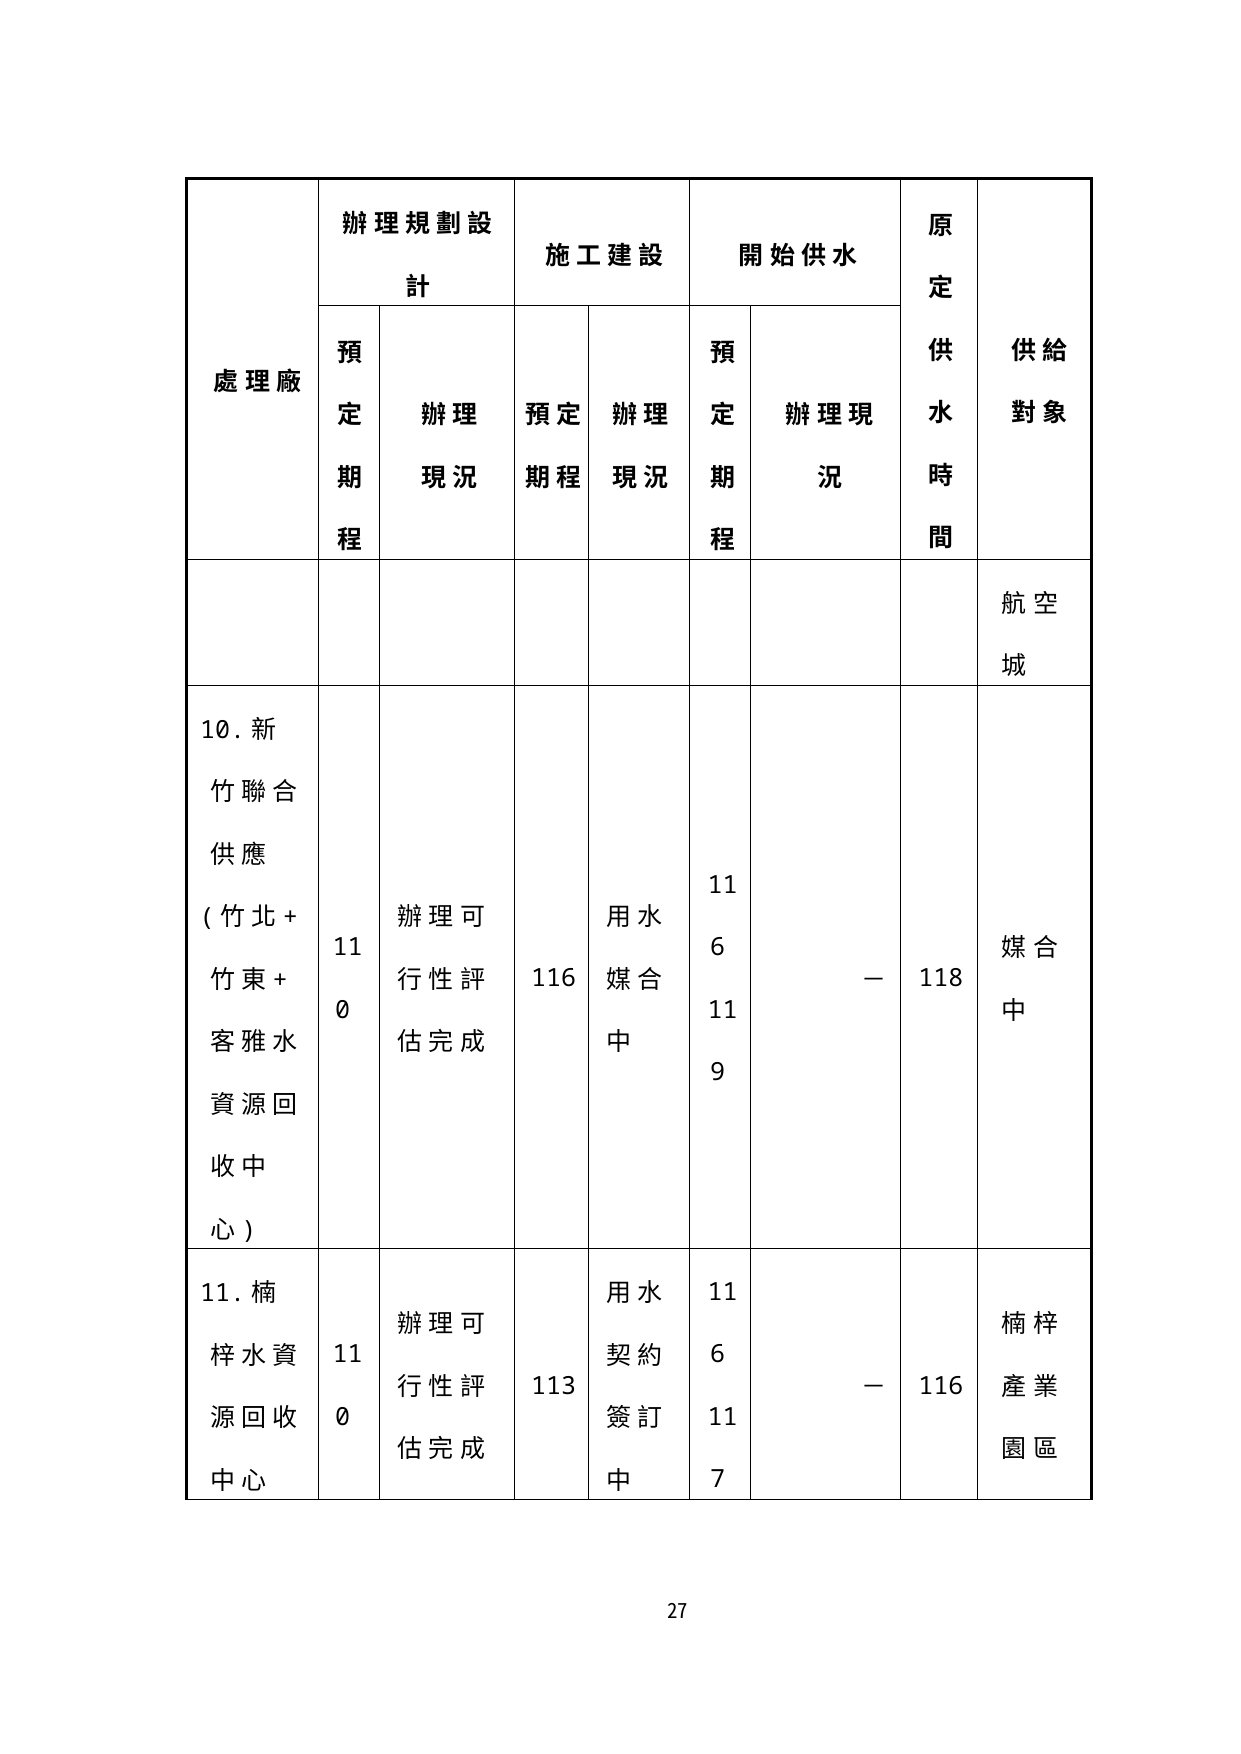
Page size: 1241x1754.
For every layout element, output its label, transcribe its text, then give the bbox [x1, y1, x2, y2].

table_header 原定供水時間 [901, 180, 977, 558]
table_cell 116 [515, 686, 588, 1248]
table_header 處理廠 [188, 180, 318, 558]
table_header 開始供水 [690, 180, 900, 305]
table_cell 辦理可行性評估完成 [380, 686, 514, 1248]
table_cell 預定期程 [515, 306, 588, 558]
table_cell － [751, 560, 900, 684]
table_cell 用水契約簽訂中 [589, 1249, 689, 1499]
table_cell 辦理 現況 [589, 306, 689, 558]
table_cell 116 119 [690, 686, 750, 1248]
table_cell 113 [515, 1249, 588, 1499]
table_cell 預定期程 [690, 306, 750, 558]
table_cell 110 [319, 1249, 379, 1499]
table_cell [515, 560, 588, 684]
table_cell [380, 560, 514, 684]
table_cell 楠梓產業園區 [978, 1249, 1090, 1499]
table_header 辦理規劃設計 [319, 180, 514, 305]
table_cell 辦理 現況 [380, 306, 514, 558]
table_cell 用水媒合中 [589, 686, 689, 1248]
table_cell 110 [319, 686, 379, 1248]
table_cell 辦理現況 [751, 306, 900, 558]
table_cell [188, 560, 318, 684]
table_header 供給 對象 [978, 180, 1090, 558]
table_cell － [751, 1249, 900, 1499]
table_cell [319, 560, 379, 684]
table_cell 118 [901, 686, 977, 1248]
table_cell 116 117 [690, 1249, 750, 1499]
table_cell 11.楠梓水資源回收中心 [188, 1249, 318, 1499]
table_cell 預定期程 [319, 306, 379, 558]
table_cell 10.新竹聯合供應 (竹北+竹東+客雅水資源回收中心) [188, 686, 318, 1248]
table_cell [901, 560, 977, 684]
table_header 施工建設 [515, 180, 689, 305]
table_cell 媒合中 [978, 686, 1090, 1248]
table_cell [690, 560, 750, 684]
table_cell 航空城 [978, 560, 1090, 684]
table_cell － [751, 686, 900, 1248]
table_cell 辦理可行性評估完成 [380, 1249, 514, 1499]
table_cell [589, 560, 689, 684]
table_cell 116 [901, 1249, 977, 1499]
